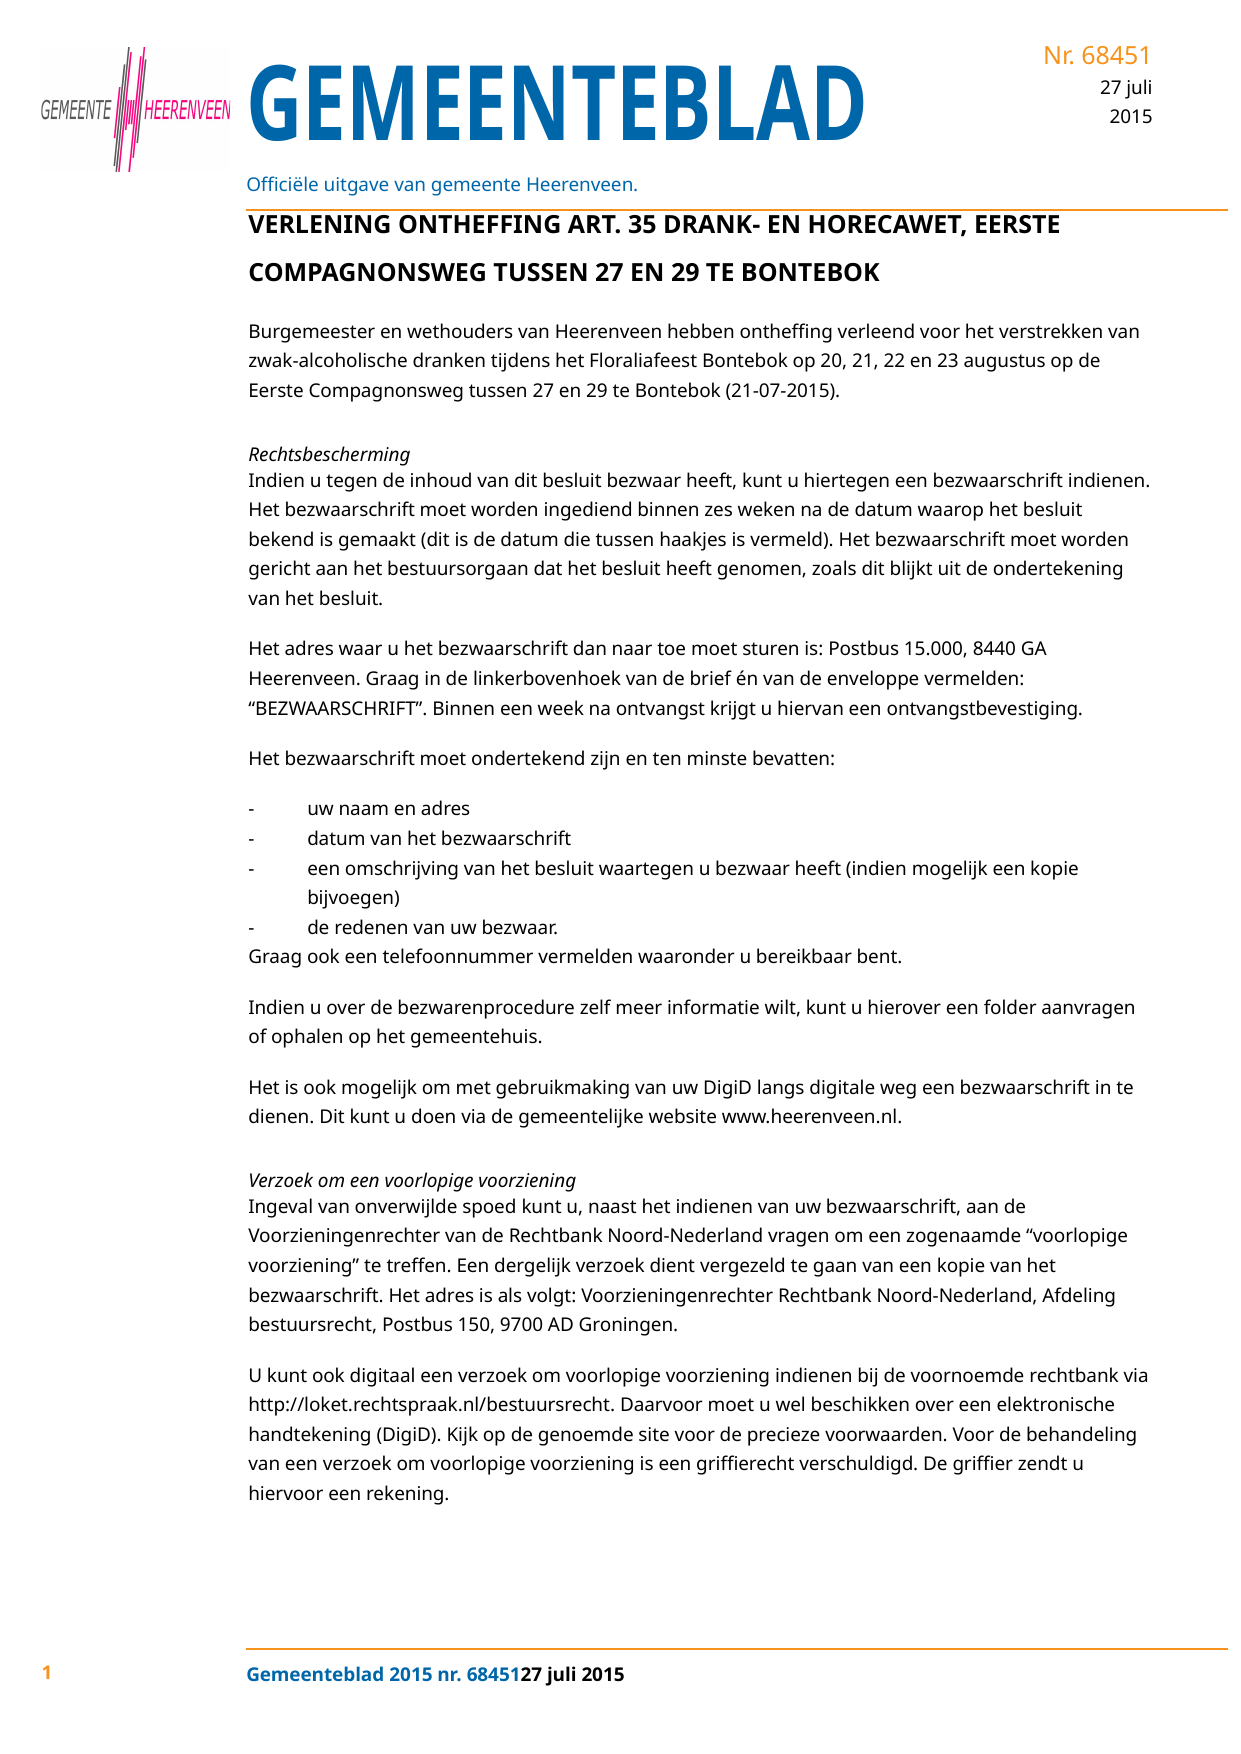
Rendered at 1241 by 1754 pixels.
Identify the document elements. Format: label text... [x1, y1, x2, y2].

text Indien u tegen de inhoud van dit besluit bezwaar heeft, kunt u hiertegen een bezwaarschrift indienen. Het bezwaarschrift moet worden ingediend binnen zes weken na de datum waarop het besluit bekend is gemaakt (dit is de datum die tussen haakjes is vermeld). Het bezwaarschrift moet worden gericht aan het bestuursorgaan dat het besluit heeft genomen, zoals dit blijkt uit de ondertekening van het besluit. [248, 467, 1152, 611]
text Ingeval van onverwijlde spoed kunt u, naast het indienen van uw bezwaarschrift, aan de Voorzieningenrechter van de Rechtbank Noord-Nederland vragen om een zogenaamde “voorlopige voorziening” te treffen. Een dergelijk verzoek dient vergezeld te gaan van een kopie van het bezwaarschrift. Het adres is als volgt: Voorzieningenrechter Rechtbank Noord-Nederland, Afdeling bestuursrecht, Postbus 150, 9700 AD Groningen. [248, 1193, 1152, 1337]
text U kunt ook digitaal een verzoek om voorlopige voorziening indienen bij de voornoemde rechtbank via http://loket.rechtspraak.nl/bestuursrecht. Daarvoor moet u wel beschikken over een elektronische handtekening (DigiD). Kijk op de genoemde site voor de precieze voorwaarden. Voor de behandeling van een verzoek om voorlopige voorziening is een griffierecht verschuldigd. De griffier zendt u hiervoor een rekening. [248, 1362, 1152, 1506]
text Het bezwaarschrift moet ondertekend zijn en ten minste bevatten: [248, 745, 1152, 771]
text Burgemeester en wethouders van Heerenveen hebben ontheffing verleend voor het verstrekken van zwak-alcoholische dranken tijdens het Floraliafeest Bontebok op 20, 21, 22 en 23 augustus op de Eerste Compagnonsweg tussen 27 en 29 te Bontebok (21-07-2015). [248, 318, 1152, 403]
picture [41, 47, 231, 172]
text Het is ook mogelijk om met gebruikmaking van uw DigiD langs digitale weg een bezwaarschrift in te dienen. Dit kunt u doen via de gemeentelijke website www.heerenveen.nl. [248, 1074, 1152, 1129]
text Verzoek om een voorlopige voorziening [248, 1167, 1152, 1193]
text Indien u over de bezwarenprocedure zelf meer informatie wilt, kunt u hierover een folder aanvragen of ophalen op het gemeentehuis. [248, 994, 1152, 1049]
list de redenen van uw bezwaar. [248, 914, 1152, 939]
text VERLENING ONTHEFFING ART. 35 DRANK- EN HORECAWET, EERSTE COMPAGNONSWEG TUSSEN 27 EN 29 TE BONTEBOK [248, 211, 1152, 288]
list een omschrijving van het besluit waartegen u bezwaar heeft (indien mogelijk een kopie bijvoegen) [248, 855, 1152, 910]
text Het adres waar u het bezwaarschrift dan naar toe moet sturen is: Postbus 15.000, 8440 GA Heerenveen. Graag in de linkerbovenhoek van de brief én van de enveloppe vermelden: “BEZWAARSCHRIFT”. Binnen een week na ontvangst krijgt u hiervan een ontvangstbevestiging. [248, 636, 1152, 720]
text Rechtsbescherming [248, 441, 1152, 467]
list datum van het bezwaarschrift [248, 825, 1152, 851]
text Graag ook een telefoonnummer vermelden waaronder u bereikbaar bent. [248, 943, 1152, 969]
list uw naam en adres [248, 796, 1152, 821]
